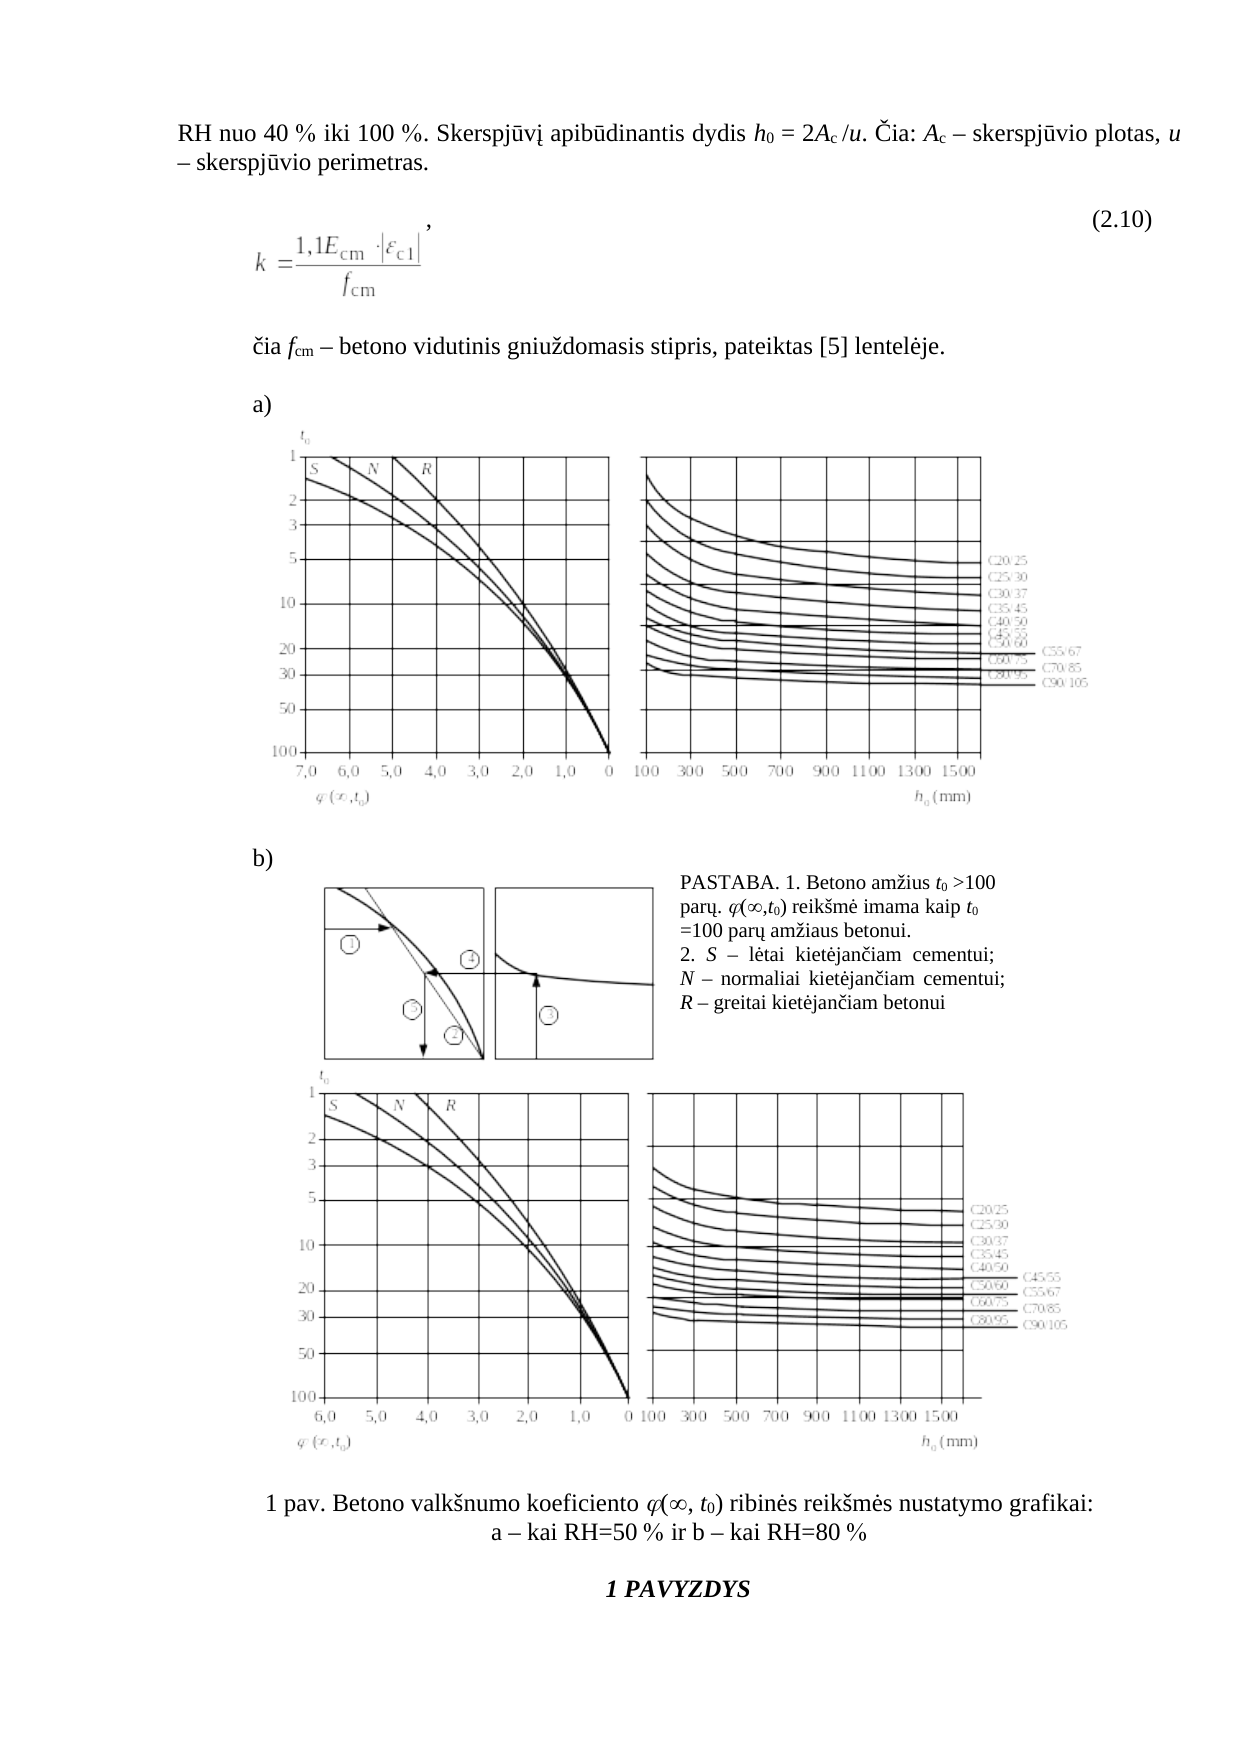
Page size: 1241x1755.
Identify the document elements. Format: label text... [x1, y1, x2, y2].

text a) [177, 389, 1181, 418]
text , (2.10) [177, 204, 1181, 303]
text 1 pavyzdys [177, 1574, 1181, 1603]
text RH nuo 40 % iki 100 %. Skerspjūvį apibūdinantis dydis h0 = 2Ac /u. Čia: Ac – skerspjūvio plotas, u – skerspjūvio perimetras. [177, 118, 1181, 176]
text b) [177, 843, 1181, 1031]
text čia fcm – betono vidutinis gniuždomasis stipris, pateiktas [5] lentelėje. [177, 331, 1181, 360]
text a – kai RH=50 % ir b – kai RH=80 % [177, 1517, 1181, 1546]
text 1 pav. Betono valkšnumo koeficiento j(¥, t0) ribinės reikšmės nustatymo grafikai: [177, 1488, 1181, 1517]
text 2. S – lėtai kietėjančiam cementui; N – normaliai kietėjančiam cementui; R – greitai kietėjančiam betonui [680, 942, 1006, 1014]
text PastabA. 1. Betono amžius t0 >100 parų. j(,t0) reikšmė imama kaip t0 =100 parų amžiaus betonui. [680, 870, 1006, 942]
